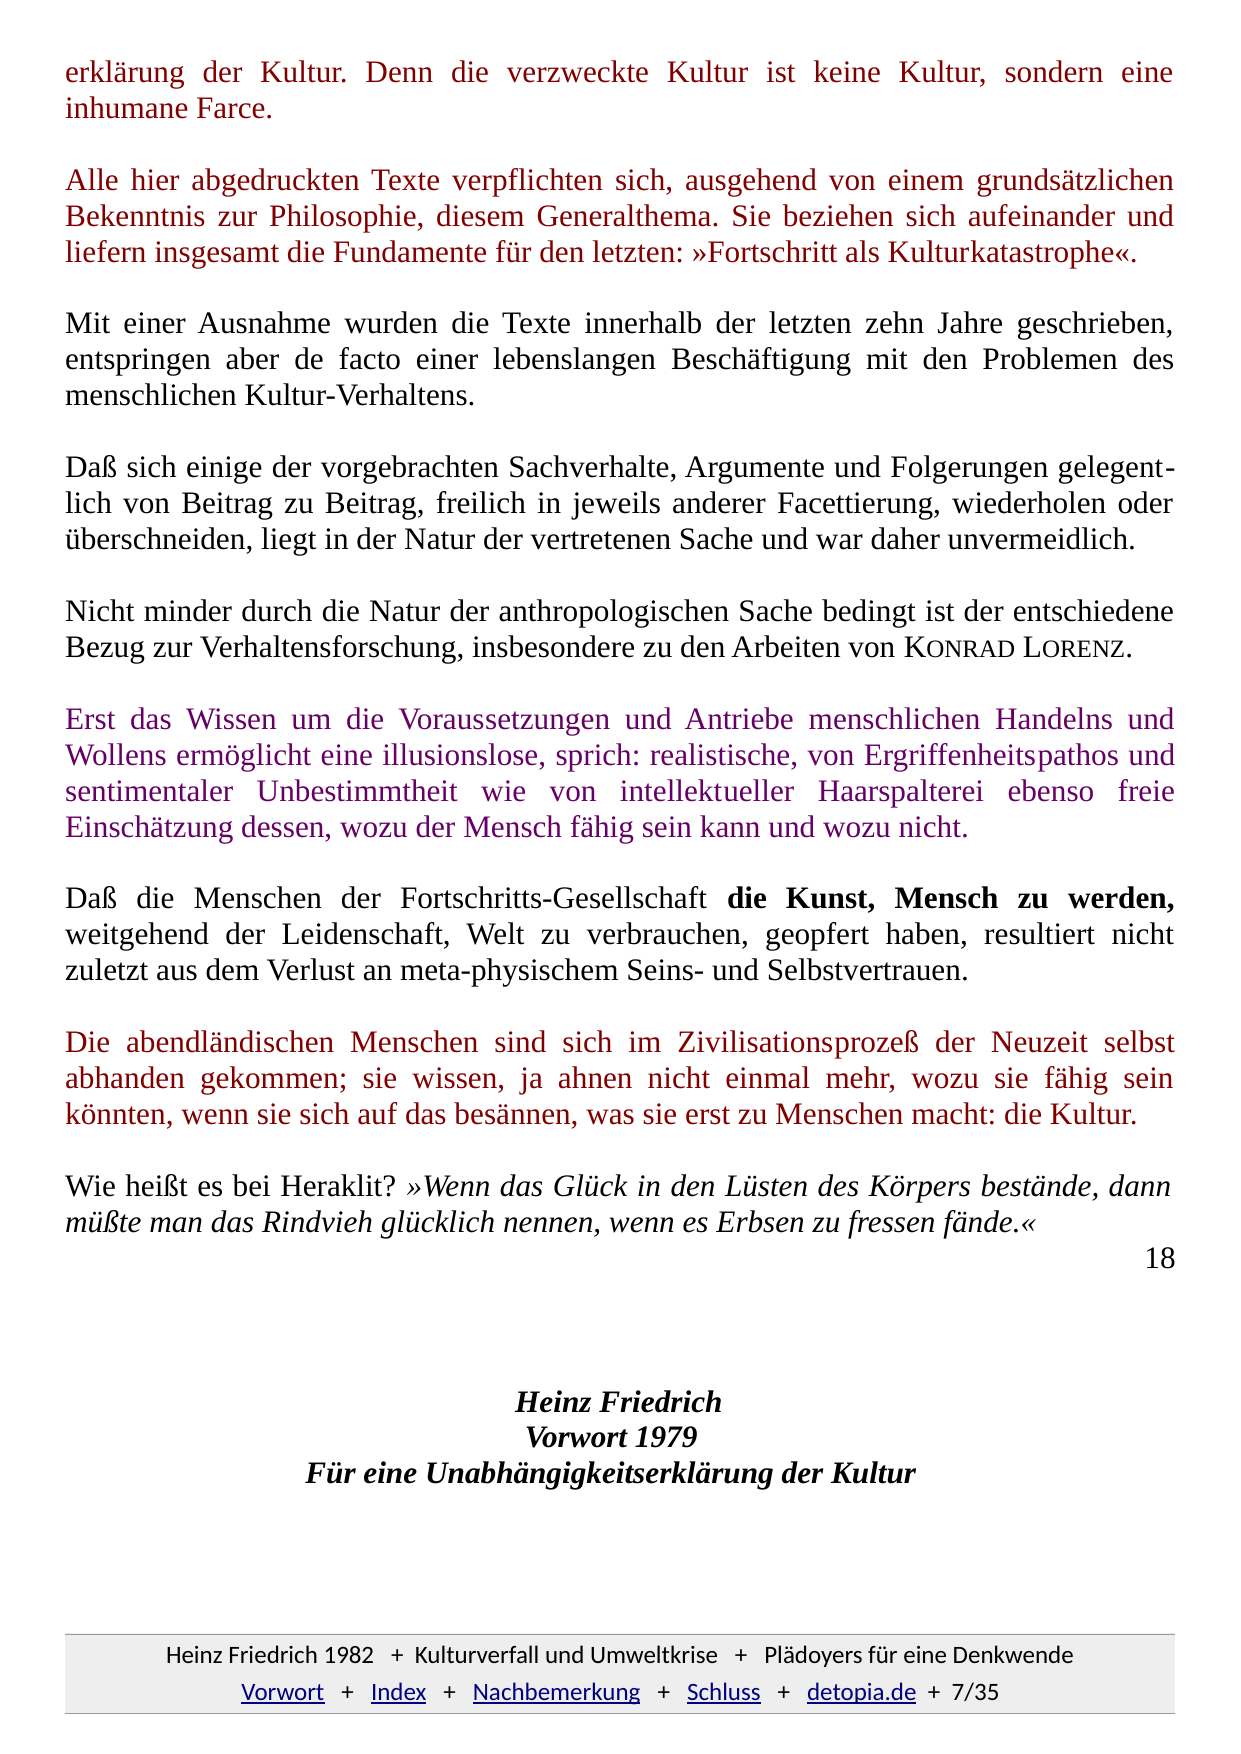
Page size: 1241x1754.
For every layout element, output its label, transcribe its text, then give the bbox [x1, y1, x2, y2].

text Daß sich einige der vorgebrachten Sachverhalte, Argumente und Folgerungen gelegent­lich von Beitrag zu Beitrag, freilich in jeweils anderer Facettierung, wiederholen oder überschneiden, liegt in der Natur der vertretenen Sache und war daher unvermeidlich. [65, 448, 1175, 556]
text Erst das Wissen um die Voraus­setzungen und Antriebe menschlichen Handelns und Wollens ermöglicht eine illusionslose, sprich: realistische, von Ergriffenheits­pathos und sentimentaler Unbestimmtheit wie von intellekt­ueller Haarspalterei ebenso freie Einschätzung dessen, wozu der Mensch fähig sein kann und wozu nicht. [65, 700, 1175, 844]
text Nicht minder durch die Natur der anthropologischen Sache bedingt ist der entschiedene Bezug zur Verhaltensforschung, insbesondere zu den Arbeiten von Konrad Lorenz. [65, 592, 1175, 664]
text Für eine Unabhängigkeitserklärung der Kultur [65, 1455, 1175, 1491]
text Alle hier abgedruckten Texte verpflichten sich, ausgehend von einem grundsätzlichen Bekenntnis zur Philosophie, diesem Generalthema. Sie beziehen sich aufeinander und liefern insgesamt die Fundamente für den letzten: »Fortschritt als Kultur­katastrophe«. [65, 161, 1175, 269]
text erklärung der Kultur. Denn die verzweckte Kultur ist keine Kultur, sondern eine inhumane Farce. [65, 53, 1175, 125]
text Die abendländischen Menschen sind sich im Zivilisations­prozeß der Neuzeit selbst abhanden gekommen; sie wissen, ja ahnen nicht einmal mehr, wozu sie fähig sein könnten, wenn sie sich auf das besännen, was sie erst zu Menschen macht: die Kultur. [65, 1023, 1175, 1131]
text Wie heißt es bei Heraklit? »Wenn das Glück in den Lüsten des Körpers bestände, dann müßte man das Rindvieh glücklich nennen, wenn es Erbsen zu fressen fände.« [65, 1167, 1175, 1239]
text 18 [65, 1239, 1175, 1275]
text Vorwort 1979 [65, 1419, 1175, 1455]
text Mit einer Ausnahme wurden die Texte innerhalb der letzten zehn Jahre geschrieben, entspringen aber de facto einer lebenslangen Beschäftigung mit den Problemen des menschlichen Kultur-Verhaltens. [65, 305, 1175, 412]
text Daß die Menschen der Fortschritts-Gesellschaft die Kunst, Mensch zu werden, weitgehend der Leidenschaft, Welt zu verbrauchen, geopfert haben, resultiert nicht zuletzt aus dem Verlust an meta-physischem Seins- und Selbstvertrauen. [65, 880, 1175, 987]
text Heinz Friedrich [65, 1383, 1175, 1419]
